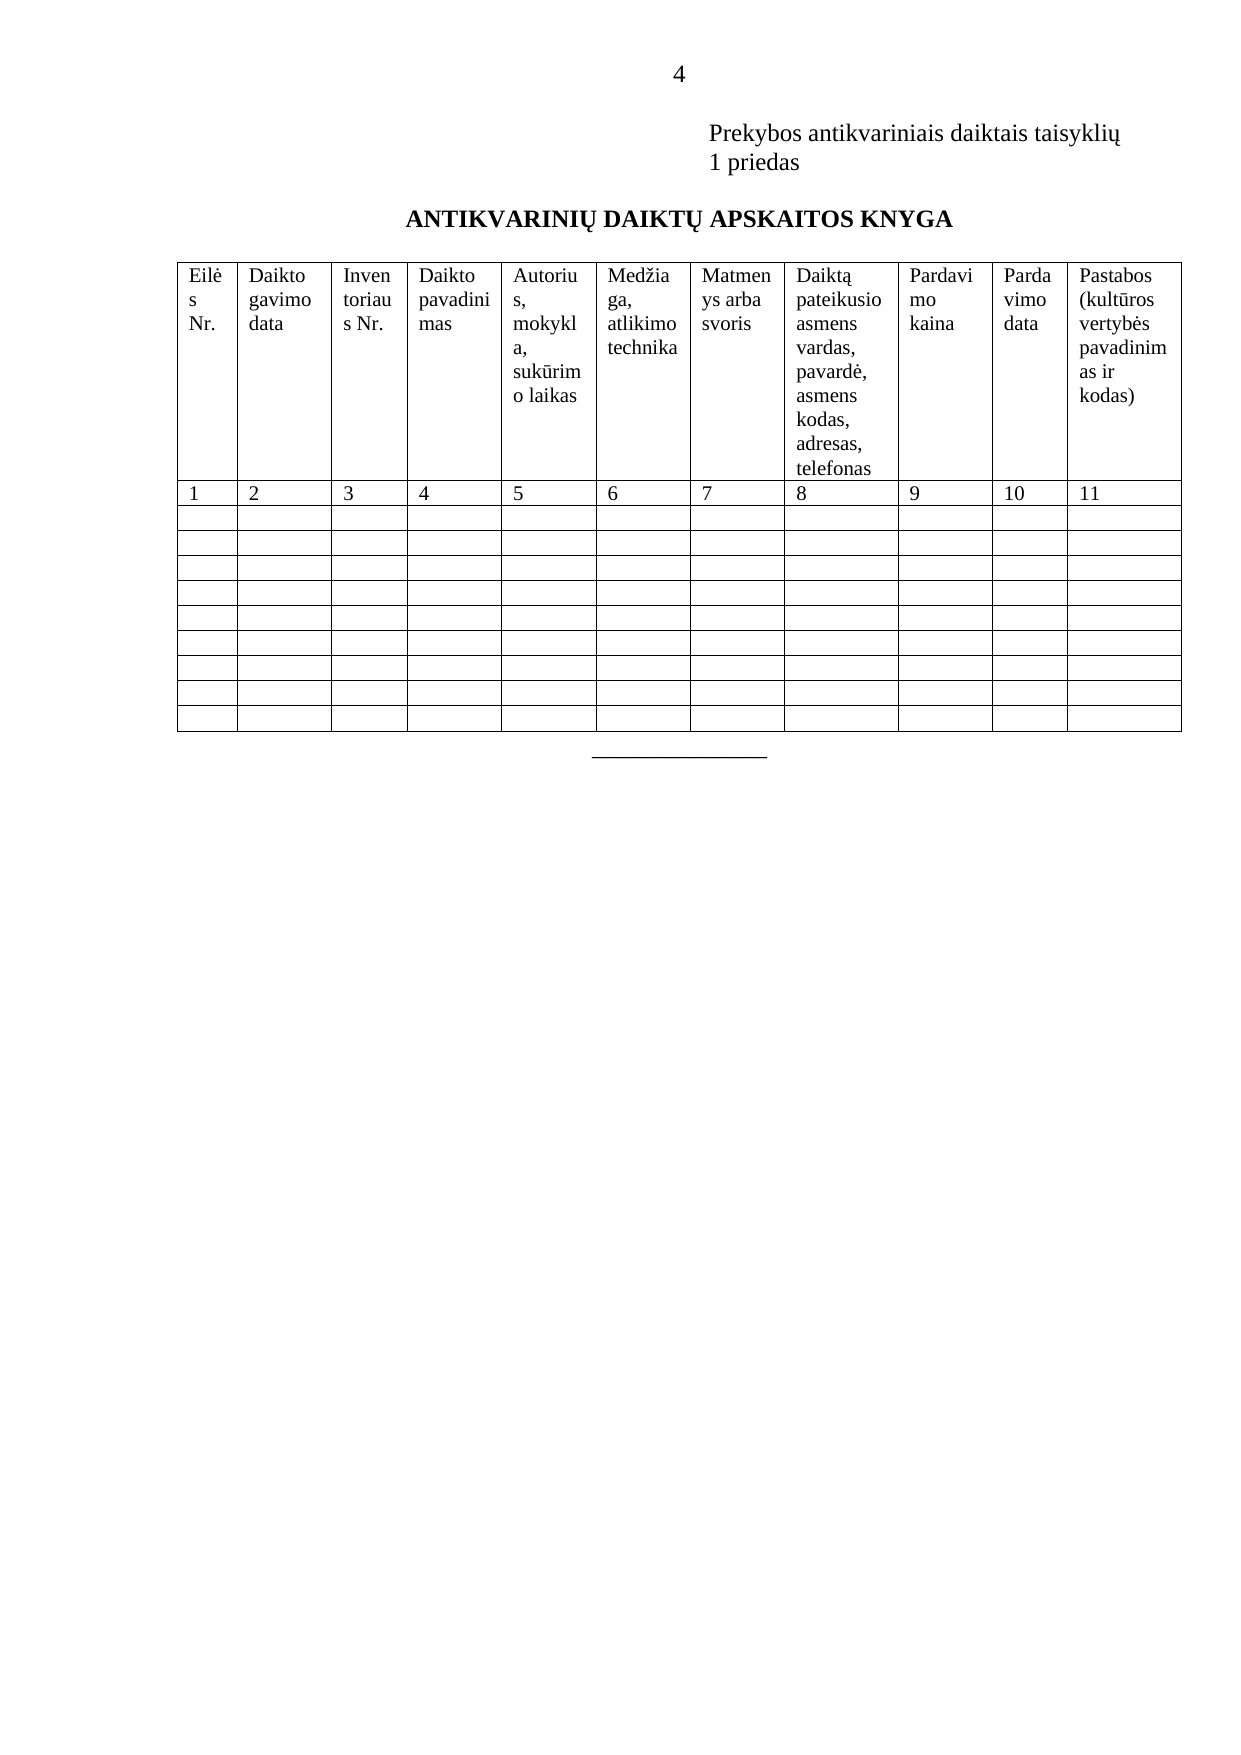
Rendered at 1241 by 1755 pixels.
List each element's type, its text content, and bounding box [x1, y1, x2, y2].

table_cell [178, 606, 237, 630]
table_cell [597, 556, 690, 580]
table_cell [899, 681, 992, 705]
table_cell [502, 506, 596, 530]
table_cell [899, 506, 992, 530]
table_cell [408, 531, 501, 555]
table_cell [238, 631, 331, 655]
table_cell 4 [408, 481, 501, 504]
table_cell [1068, 531, 1181, 555]
table_header Inventoriaus Nr. [332, 263, 407, 479]
table_cell [178, 681, 237, 705]
text Prekybos antikvariniais daiktais taisyklių [709, 118, 1181, 147]
table_cell [597, 606, 690, 630]
table_cell [993, 606, 1067, 630]
table_cell [597, 631, 690, 655]
table_cell [502, 606, 596, 630]
table_cell 9 [899, 481, 992, 504]
table_cell [178, 556, 237, 580]
table_cell 1 [178, 481, 237, 504]
table_cell [691, 681, 784, 705]
table_cell [691, 531, 784, 555]
table_cell [332, 506, 407, 530]
table_cell [332, 656, 407, 680]
table_cell [899, 531, 992, 555]
table_header Daikto gavimo data [238, 263, 331, 479]
table_cell [597, 706, 690, 731]
table_cell [332, 631, 407, 655]
table_cell [332, 581, 407, 605]
table_cell [332, 706, 407, 731]
table_cell [785, 531, 898, 555]
table_cell [408, 506, 501, 530]
table_cell 8 [785, 481, 898, 504]
table_cell [597, 581, 690, 605]
table_cell [899, 581, 992, 605]
table_cell [332, 556, 407, 580]
table_cell [1068, 606, 1181, 630]
table_cell [1068, 506, 1181, 530]
table_cell [785, 706, 898, 731]
table_cell [993, 706, 1067, 731]
table_cell [238, 531, 331, 555]
table_cell [238, 556, 331, 580]
table_cell [408, 556, 501, 580]
table_cell [1068, 556, 1181, 580]
table_cell 3 [332, 481, 407, 504]
table_cell [785, 656, 898, 680]
table_cell [408, 706, 501, 731]
table_cell [691, 581, 784, 605]
table_cell 5 [502, 481, 596, 504]
table_header Matmenys arba svoris [691, 263, 784, 479]
table_cell [691, 631, 784, 655]
table_cell [238, 506, 331, 530]
table_cell [238, 706, 331, 731]
table_cell [691, 506, 784, 530]
table_cell [238, 606, 331, 630]
table_cell 11 [1068, 481, 1181, 504]
table_cell [785, 506, 898, 530]
text 1 priedas [177, 147, 1181, 176]
table_cell 6 [597, 481, 690, 504]
table_cell [993, 531, 1067, 555]
table_cell [597, 531, 690, 555]
table_cell [993, 631, 1067, 655]
table_cell [1068, 581, 1181, 605]
table_header Pardavimo kaina [899, 263, 992, 479]
table_cell [502, 556, 596, 580]
table_cell [993, 581, 1067, 605]
table_header Eilės Nr. [178, 263, 237, 479]
table_cell [899, 606, 992, 630]
table_cell [993, 556, 1067, 580]
table_cell [1068, 706, 1181, 731]
table_cell [1068, 656, 1181, 680]
table_cell [332, 681, 407, 705]
table_header Daiktą pateikusio asmens vardas, pavardė, asmens kodas, adresas, telefonas [785, 263, 898, 479]
table_cell [691, 606, 784, 630]
table_cell [597, 681, 690, 705]
table_cell [785, 606, 898, 630]
table_cell [408, 656, 501, 680]
table_cell [691, 556, 784, 580]
table_cell [502, 681, 596, 705]
table_cell [408, 581, 501, 605]
table_cell [502, 581, 596, 605]
table_header Autorius, mokykla, sukūrimo laikas [502, 263, 596, 479]
table_cell [597, 506, 690, 530]
table_cell [332, 606, 407, 630]
table_header Medžiaga, atlikimo technika [597, 263, 690, 479]
table_cell [178, 581, 237, 605]
table_cell [238, 681, 331, 705]
table_cell [785, 556, 898, 580]
table_cell [178, 531, 237, 555]
table_cell [899, 631, 992, 655]
table_header Pastabos (kultūros vertybės pavadinimas ir kodas) [1068, 263, 1181, 479]
table_cell [785, 681, 898, 705]
table_cell [993, 656, 1067, 680]
table_cell [785, 631, 898, 655]
table_cell [408, 631, 501, 655]
table_cell [332, 531, 407, 555]
table_cell [899, 706, 992, 731]
table_cell [502, 706, 596, 731]
table_cell [178, 656, 237, 680]
table_cell [899, 656, 992, 680]
table_cell [785, 581, 898, 605]
table_cell 10 [993, 481, 1067, 504]
table_cell [597, 656, 690, 680]
table_cell [993, 681, 1067, 705]
text ANTIKVARINIŲ DAIKTŲ APSKAITOS KNYGA [177, 204, 1181, 233]
table_header Daikto pavadinimas [408, 263, 501, 479]
table_cell [178, 506, 237, 530]
table_cell [238, 581, 331, 605]
table_cell [502, 531, 596, 555]
table_cell [408, 681, 501, 705]
table_cell [691, 706, 784, 731]
table_cell [238, 656, 331, 680]
table_cell [691, 656, 784, 680]
table_cell [993, 506, 1067, 530]
table_cell [502, 631, 596, 655]
table_cell 2 [238, 481, 331, 504]
table_cell [1068, 681, 1181, 705]
table_cell [178, 631, 237, 655]
text ______________ [177, 732, 1181, 760]
table_cell [178, 706, 237, 731]
table_cell [899, 556, 992, 580]
table_cell [408, 606, 501, 630]
table_cell [1068, 631, 1181, 655]
table_cell 7 [691, 481, 784, 504]
table_header Pardavimo data [993, 263, 1067, 479]
table_cell [502, 656, 596, 680]
